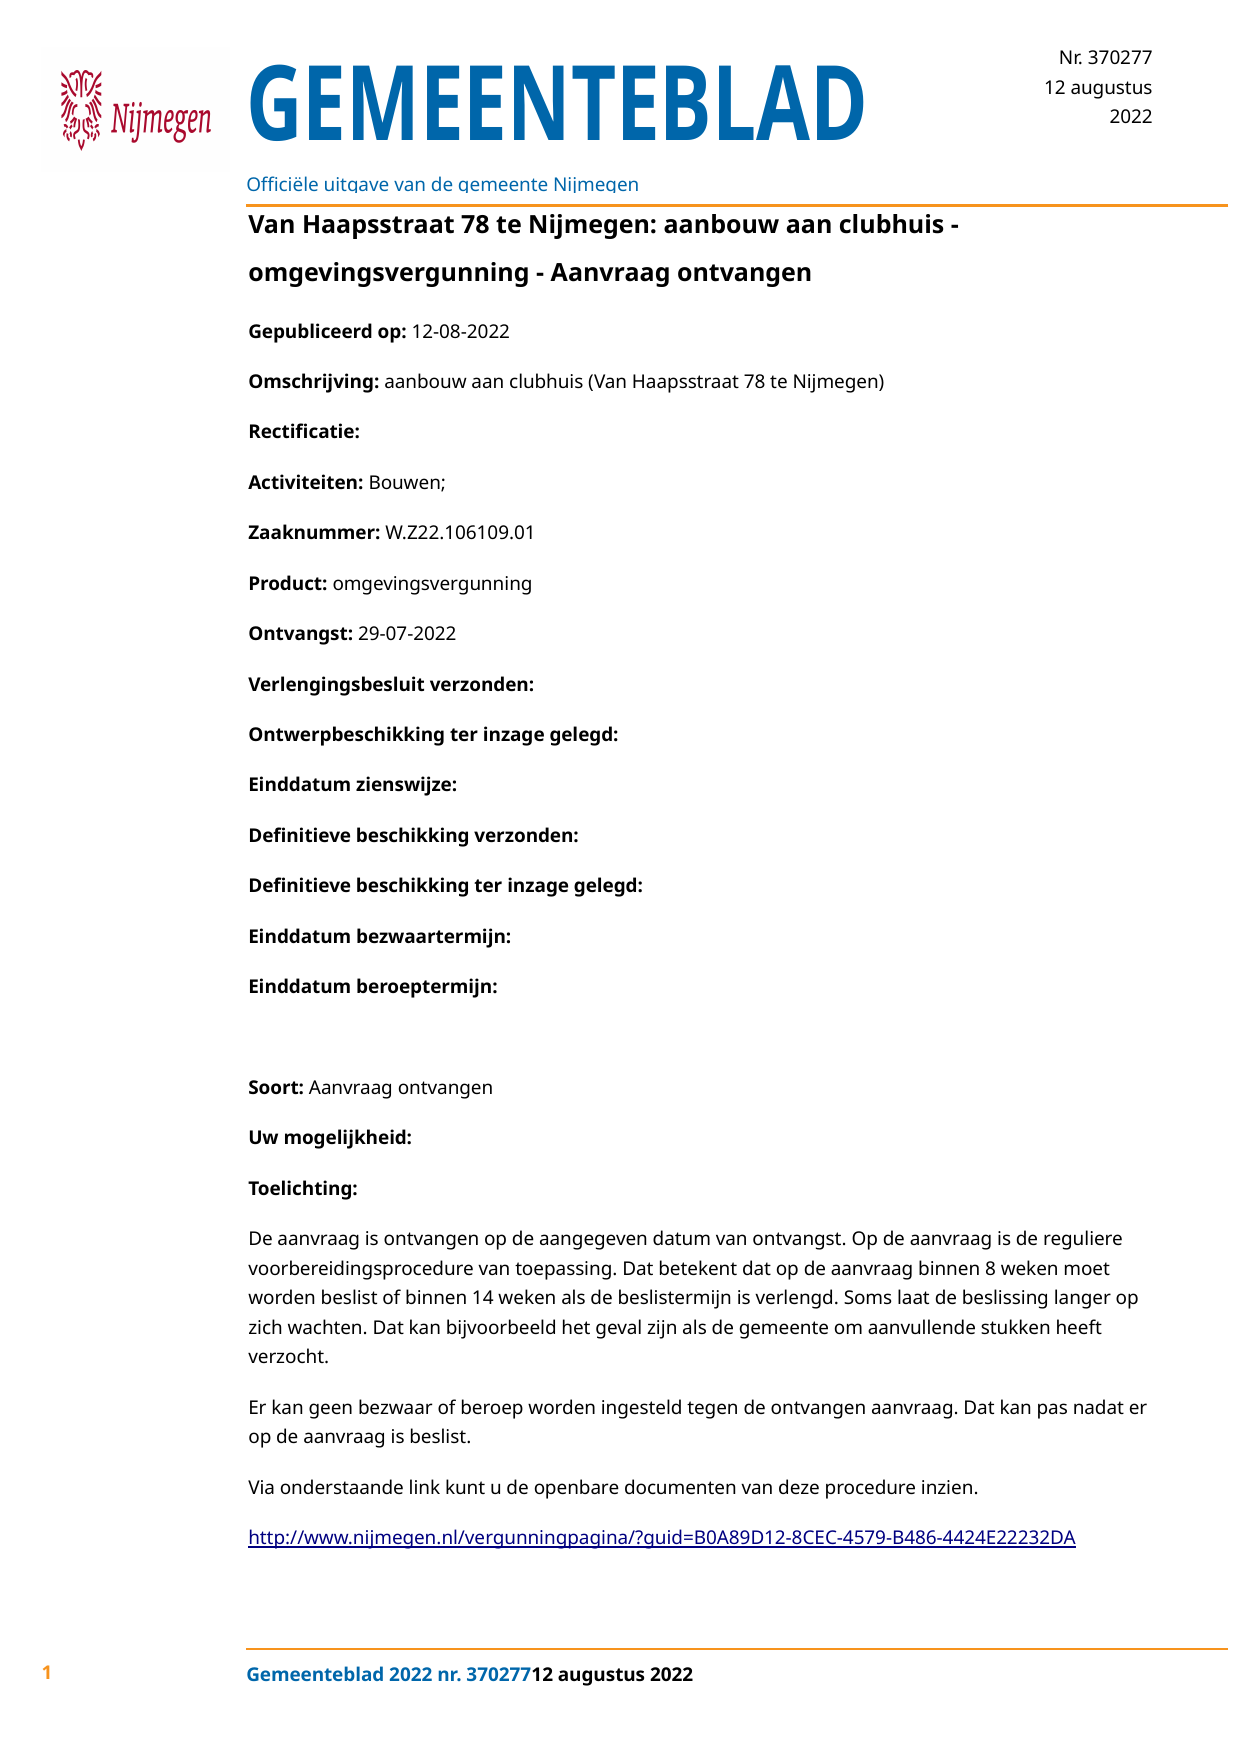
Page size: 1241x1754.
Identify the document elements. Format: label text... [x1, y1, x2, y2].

text Einddatum beroeptermijn: [248, 973, 1152, 999]
text Er kan geen bezwaar of beroep worden ingesteld tegen de ontvangen aanvraag. Dat kan pas nadat er op de aanvraag is beslist. [248, 1394, 1152, 1449]
text Einddatum zienswijze: [248, 772, 1152, 797]
text Rectificatie: [248, 419, 1152, 444]
text Via onderstaande link kunt u de openbare documenten van deze procedure inzien. [248, 1474, 1152, 1500]
text http://www.nijmegen.nl/vergunningpagina/?guid=B0A89D12-8CEC-4579-B486-4424E22232DA [248, 1524, 1152, 1550]
text Ontvangst: 29-07-2022 [248, 620, 1152, 646]
text Uw mogelijkheid: [248, 1124, 1152, 1150]
text Omschrijving: aanbouw aan clubhuis (Van Haapsstraat 78 te Nijmegen) [248, 368, 1152, 394]
text Toelichting: [248, 1175, 1152, 1201]
text Definitieve beschikking verzonden: [248, 822, 1152, 848]
text Soort: Aanvraag ontvangen [248, 1074, 1152, 1100]
text Definitieve beschikking ter inzage gelegd: [248, 872, 1152, 898]
text Ontwerpbeschikking ter inzage gelegd: [248, 721, 1152, 747]
text Verlengingsbesluit verzonden: [248, 671, 1152, 697]
picture [41, 47, 231, 172]
text Einddatum bezwaartermijn: [248, 923, 1152, 949]
text Zaaknummer: W.Z22.106109.01 [248, 519, 1152, 545]
text De aanvraag is ontvangen op de aangegeven datum van ontvangst. Op de aanvraag is de reguliere voorbereidingsprocedure van toepassing. Dat betekent dat op de aanvraag binnen 8 weken moet worden beslist of binnen 14 weken als de beslistermijn is verlengd. Soms laat de beslissing langer op zich wachten. Dat kan bijvoorbeeld het geval zijn als de gemeente om aanvullende stukken heeft verzocht. [248, 1225, 1152, 1369]
text Activiteiten: Bouwen; [248, 469, 1152, 495]
text Product: omgevingsvergunning [248, 570, 1152, 596]
text Van Haapsstraat 78 te Nijmegen: aanbouw aan clubhuis - omgevingsvergunning - Aanvraag ontvangen [248, 207, 1152, 288]
text Gepubliceerd op: 12-08-2022 [248, 318, 1152, 344]
